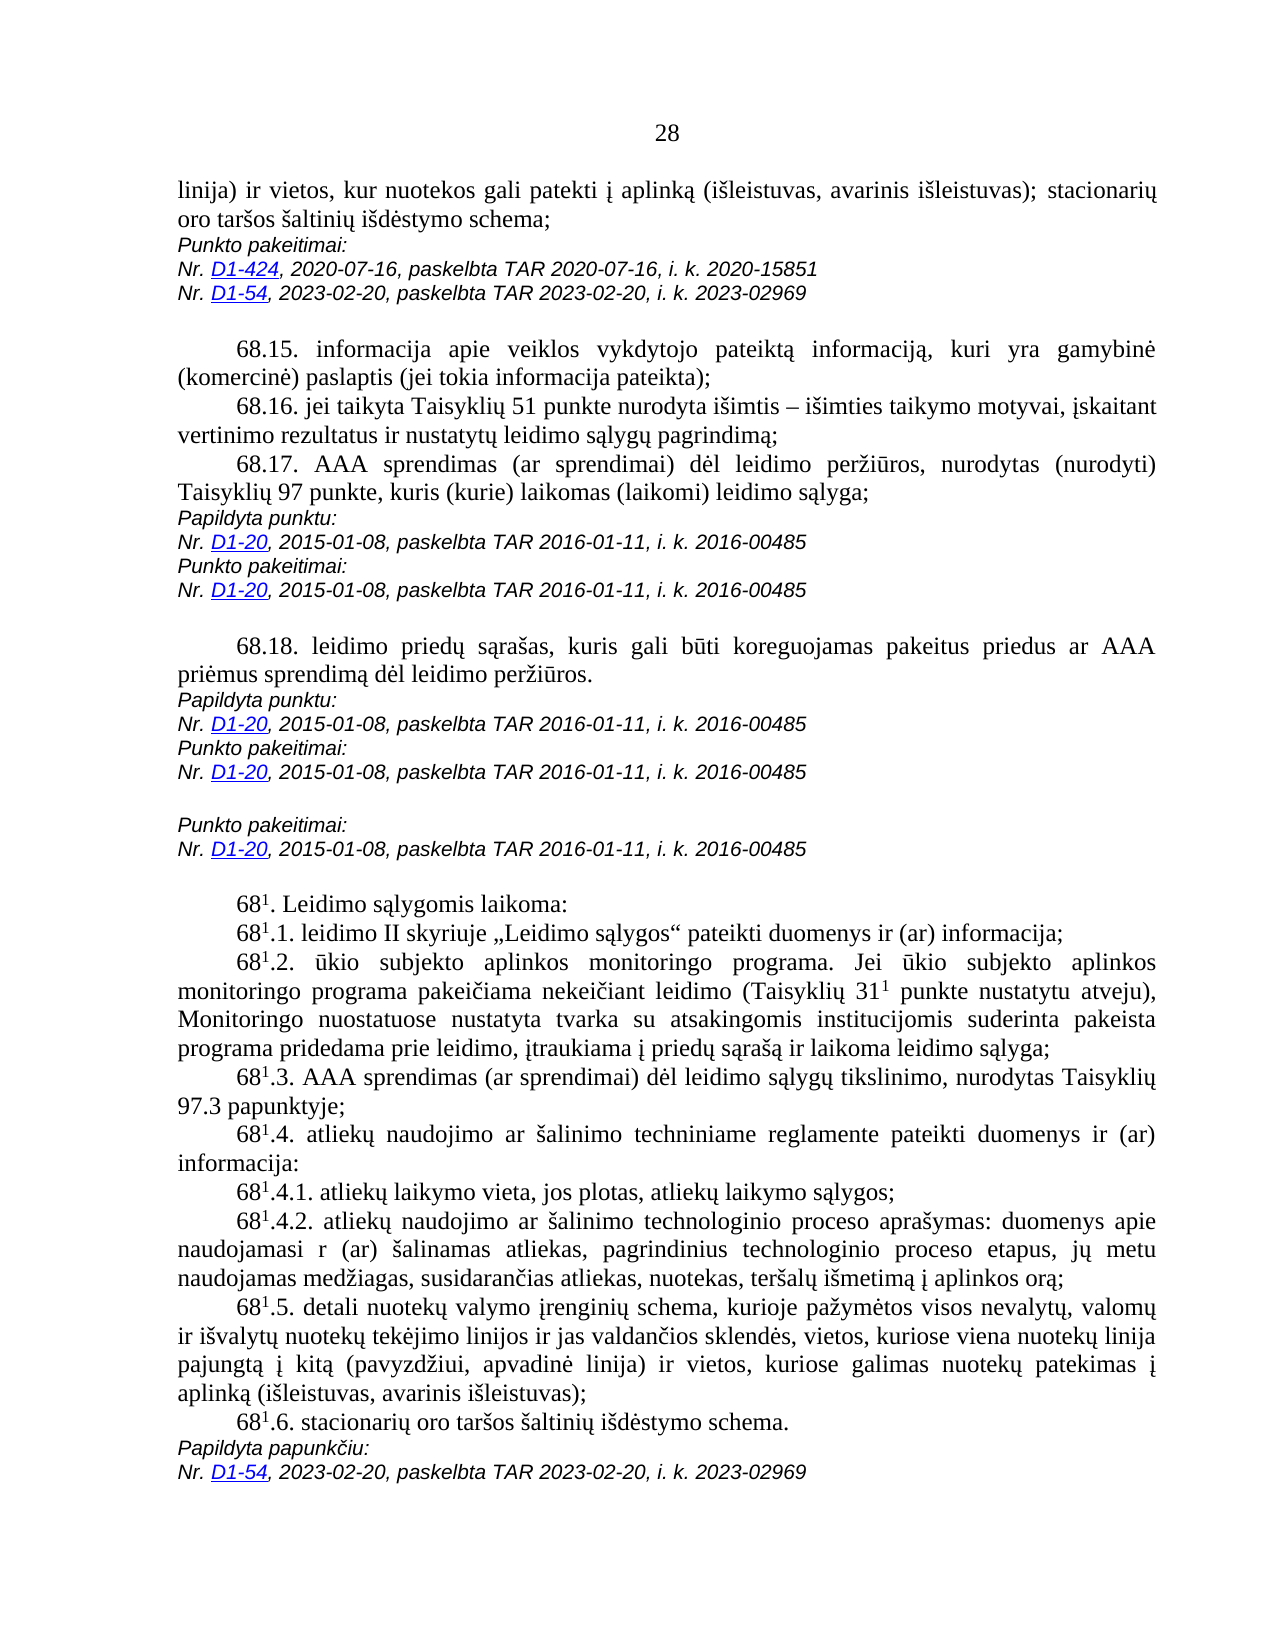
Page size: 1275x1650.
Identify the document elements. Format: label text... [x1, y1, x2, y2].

text 68.16. jei taikyta Taisyklių 51 punkte nurodyta išimtis – išimties taikymo motyvai, įskaitant vertinimo rezultatus ir nustatytų leidimo sąlygų pagrindimą; [177, 391, 1157, 449]
text 68.18. leidimo priedų sąrašas, kuris gali būti koreguojamas pakeitus priedus ar AAA priėmus sprendimą dėl leidimo peržiūros. [177, 631, 1157, 688]
text Punkto pakeitimai: [177, 233, 1157, 257]
text 681.4. atliekų naudojimo ar šalinimo techniniame reglamente pateikti duomenys ir (ar) informacija: [177, 1119, 1157, 1177]
text Nr. D1-20, 2015-01-08, paskelbta TAR 2016-01-11, i. k. 2016-00485 [177, 712, 1157, 736]
text 681.1. leidimo II skyriuje „Leidimo sąlygos“ pateikti duomenys ir (ar) informacija; [177, 918, 1157, 947]
text 68.17. AAA sprendimas (ar sprendimai) dėl leidimo peržiūros, nurodytas (nurodyti) Taisyklių 97 punkte, kuris (kurie) laikomas (laikomi) leidimo sąlyga; [177, 449, 1157, 506]
text Nr. D1-54, 2023-02-20, paskelbta TAR 2023-02-20, i. k. 2023-02969 [177, 281, 1157, 305]
text Nr. D1-20, 2015-01-08, paskelbta TAR 2016-01-11, i. k. 2016-00485 [177, 530, 1157, 554]
text Papildyta punktu: [177, 688, 1157, 712]
text Nr. D1-54, 2023-02-20, paskelbta TAR 2023-02-20, i. k. 2023-02969 [177, 1460, 1157, 1484]
text linija) ir vietos, kur nuotekos gali patekti į aplinką (išleistuvas, avarinis išleistuvas); stacionarių oro taršos šaltinių išdėstymo schema; [177, 176, 1157, 233]
text Nr. D1-20, 2015-01-08, paskelbta TAR 2016-01-11, i. k. 2016-00485 [177, 578, 1157, 602]
text Papildyta punktu: [177, 506, 1157, 530]
text 681.5. detali nuotekų valymo įrenginių schema, kurioje pažymėtos visos nevalytų, valomų ir išvalytų nuotekų tekėjimo linijos ir jas valdančios sklendės, vietos, kuriose viena nuotekų linija pajungtą į kitą (pavyzdžiui, apvadinė linija) ir vietos, kuriose galimas nuotekų patekimas į aplinką (išleistuvas, avarinis išleistuvas); [177, 1292, 1157, 1407]
text Punkto pakeitimai: [177, 813, 1157, 837]
text 681.6. stacionarių oro taršos šaltinių išdėstymo schema. [177, 1407, 1157, 1436]
text Punkto pakeitimai: [177, 554, 1157, 578]
text Nr. D1-20, 2015-01-08, paskelbta TAR 2016-01-11, i. k. 2016-00485 [177, 837, 1157, 861]
text 681.2. ūkio subjekto aplinkos monitoringo programa. Jei ūkio subjekto aplinkos monitoringo programa pakeičiama nekeičiant leidimo (Taisyklių 311 punkte nustatytu atveju), Monitoringo nuostatuose nustatyta tvarka su atsakingomis institucijomis suderinta pakeista programa pridedama prie leidimo, įtraukiama į priedų sąrašą ir laikoma leidimo sąlyga; [177, 947, 1157, 1062]
text 681.4.2. atliekų naudojimo ar šalinimo technologinio proceso aprašymas: duomenys apie naudojamasi r (ar) šalinamas atliekas, pagrindinius technologinio proceso etapus, jų metu naudojamas medžiagas, susidarančias atliekas, nuotekas, teršalų išmetimą į aplinkos orą; [177, 1206, 1157, 1292]
text Papildyta papunkčiu: [177, 1436, 1157, 1460]
text 681.4.1. atliekų laikymo vieta, jos plotas, atliekų laikymo sąlygos; [177, 1177, 1157, 1206]
text 68.15. informacija apie veiklos vykdytojo pateiktą informaciją, kuri yra gamybinė (komercinė) paslaptis (jei tokia informacija pateikta); [177, 334, 1157, 391]
text 681.3. AAA sprendimas (ar sprendimai) dėl leidimo sąlygų tikslinimo, nurodytas Taisyklių 97.3 papunktyje; [177, 1062, 1157, 1119]
text 681. Leidimo sąlygomis laikoma: [177, 889, 1157, 918]
text Nr. D1-20, 2015-01-08, paskelbta TAR 2016-01-11, i. k. 2016-00485 [177, 760, 1157, 784]
text Punkto pakeitimai: [177, 736, 1157, 760]
text Nr. D1-424, 2020-07-16, paskelbta TAR 2020-07-16, i. k. 2020-15851 [177, 257, 1157, 281]
